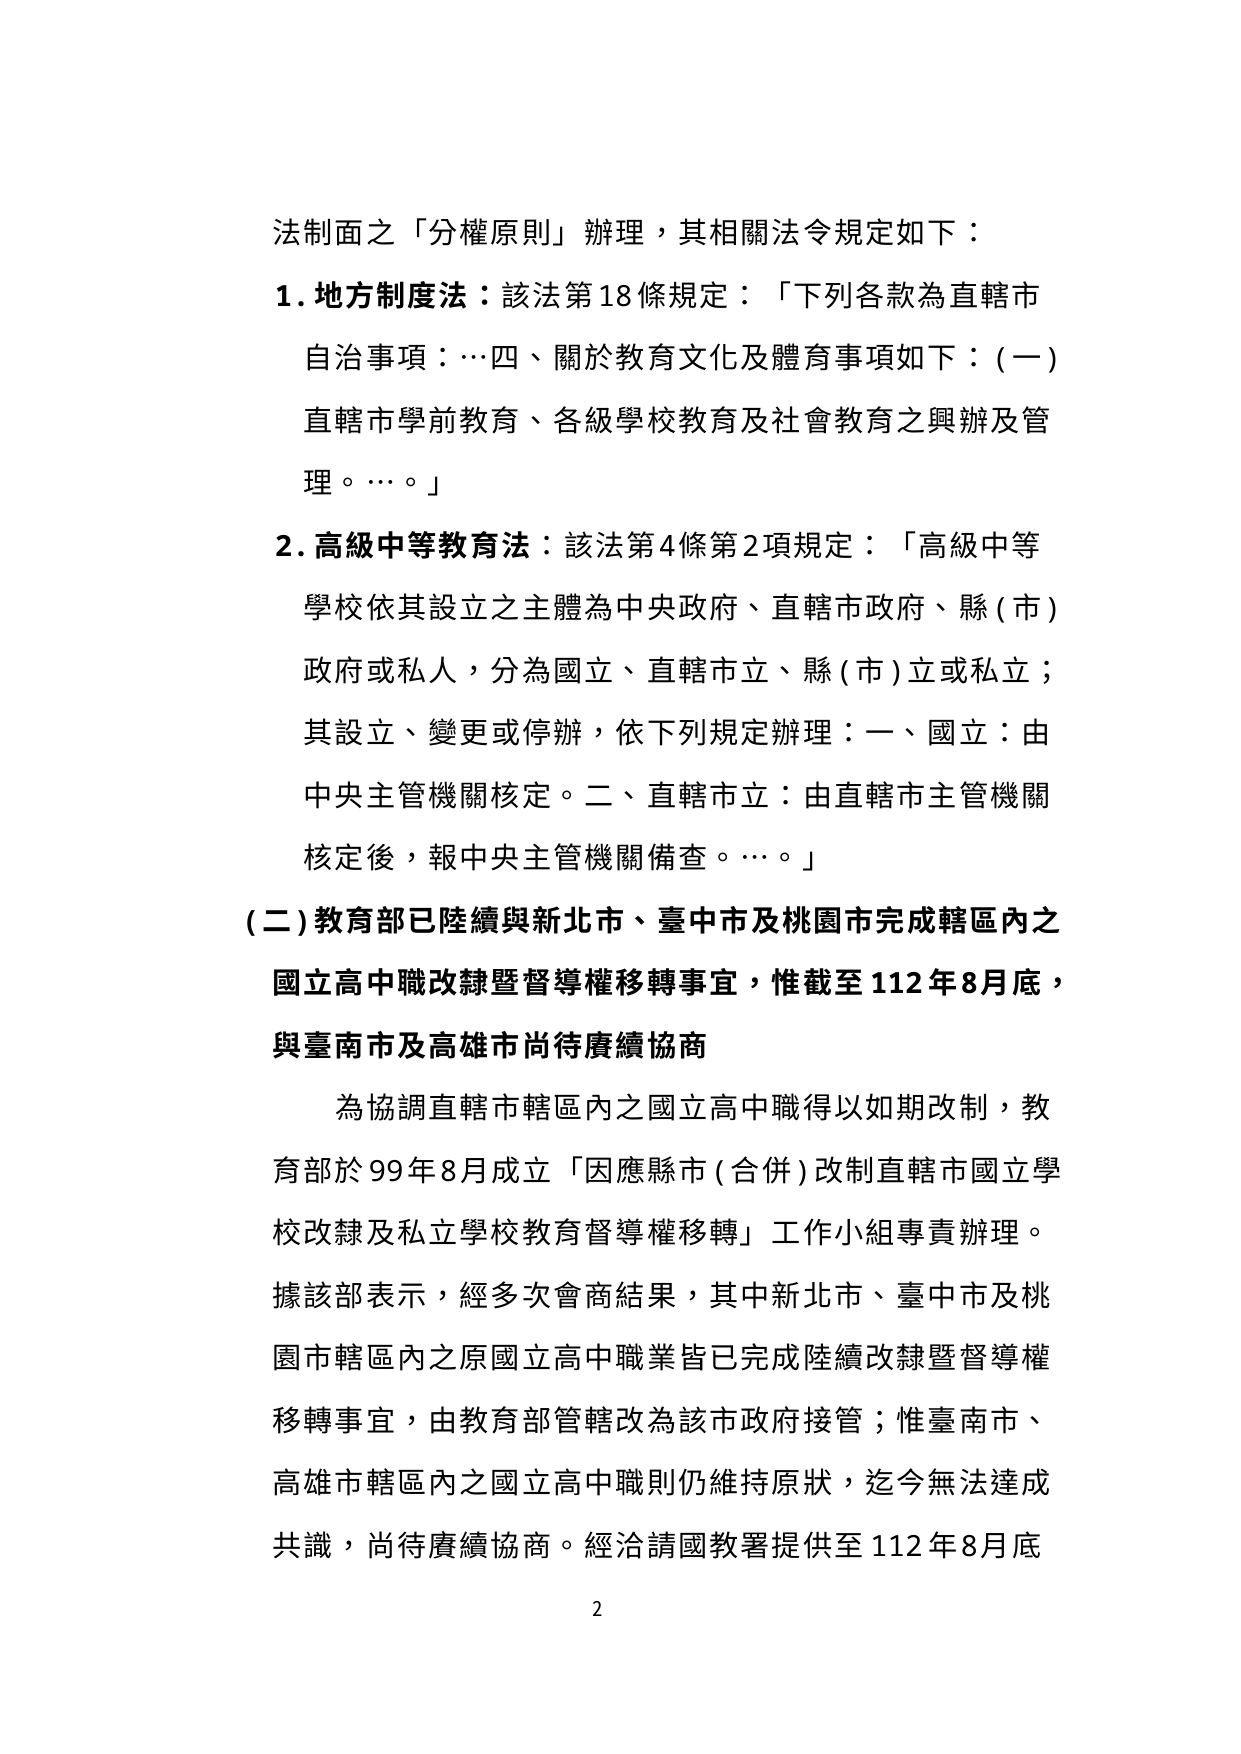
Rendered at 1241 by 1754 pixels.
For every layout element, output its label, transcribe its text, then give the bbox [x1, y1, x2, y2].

text 2.高級中等教育法：該法第4條第2項規定：「高級中等學校依其設立之主體為中央政府、直轄市政府、縣(市)政府或私人，分為國立、直轄市立、縣(市)立或私立；其設立、變更或停辦，依下列規定辦理：一、國立：由中央主管機關核定。二、直轄市立：由直轄市主管機關核定後，報中央主管機關備查。…。」 [266, 502, 1063, 877]
text 1.地方制度法：該法第18條規定：「下列各款為直轄市自治事項：…四、關於教育文化及體育事項如下：(一)直轄市學前教育、各級學校教育及社會教育之興辦及管理。…。」 [266, 252, 1063, 502]
text (二)教育部已陸續與新北市、臺中市及桃園市完成轄區內之國立高中職改隸暨督導權移轉事宜，惟截至112年8月底，與臺南市及高雄市尚待賡續協商 [236, 877, 1063, 1064]
text 法制面之「分權原則」辦理，其相關法令規定如下： [266, 189, 1063, 252]
text 為協調直轄市轄區內之國立高中職得以如期改制，教育部於99年8月成立「因應縣市(合併)改制直轄市國立學校改隸及私立學校教育督導權移轉」工作小組專責辦理。據該部表示，經多次會商結果，其中新北市、臺中市及桃園市轄區內之原國立高中職業皆已完成陸續改隸暨督導權移轉事宜，由教育部管轄改為該市政府接管；惟臺南市、高雄市轄區內之國立高中職則仍維持原狀，迄今無法達成共識，尚待賡續協商。經洽請國教署提供至112年8月底 [266, 1064, 1063, 1564]
